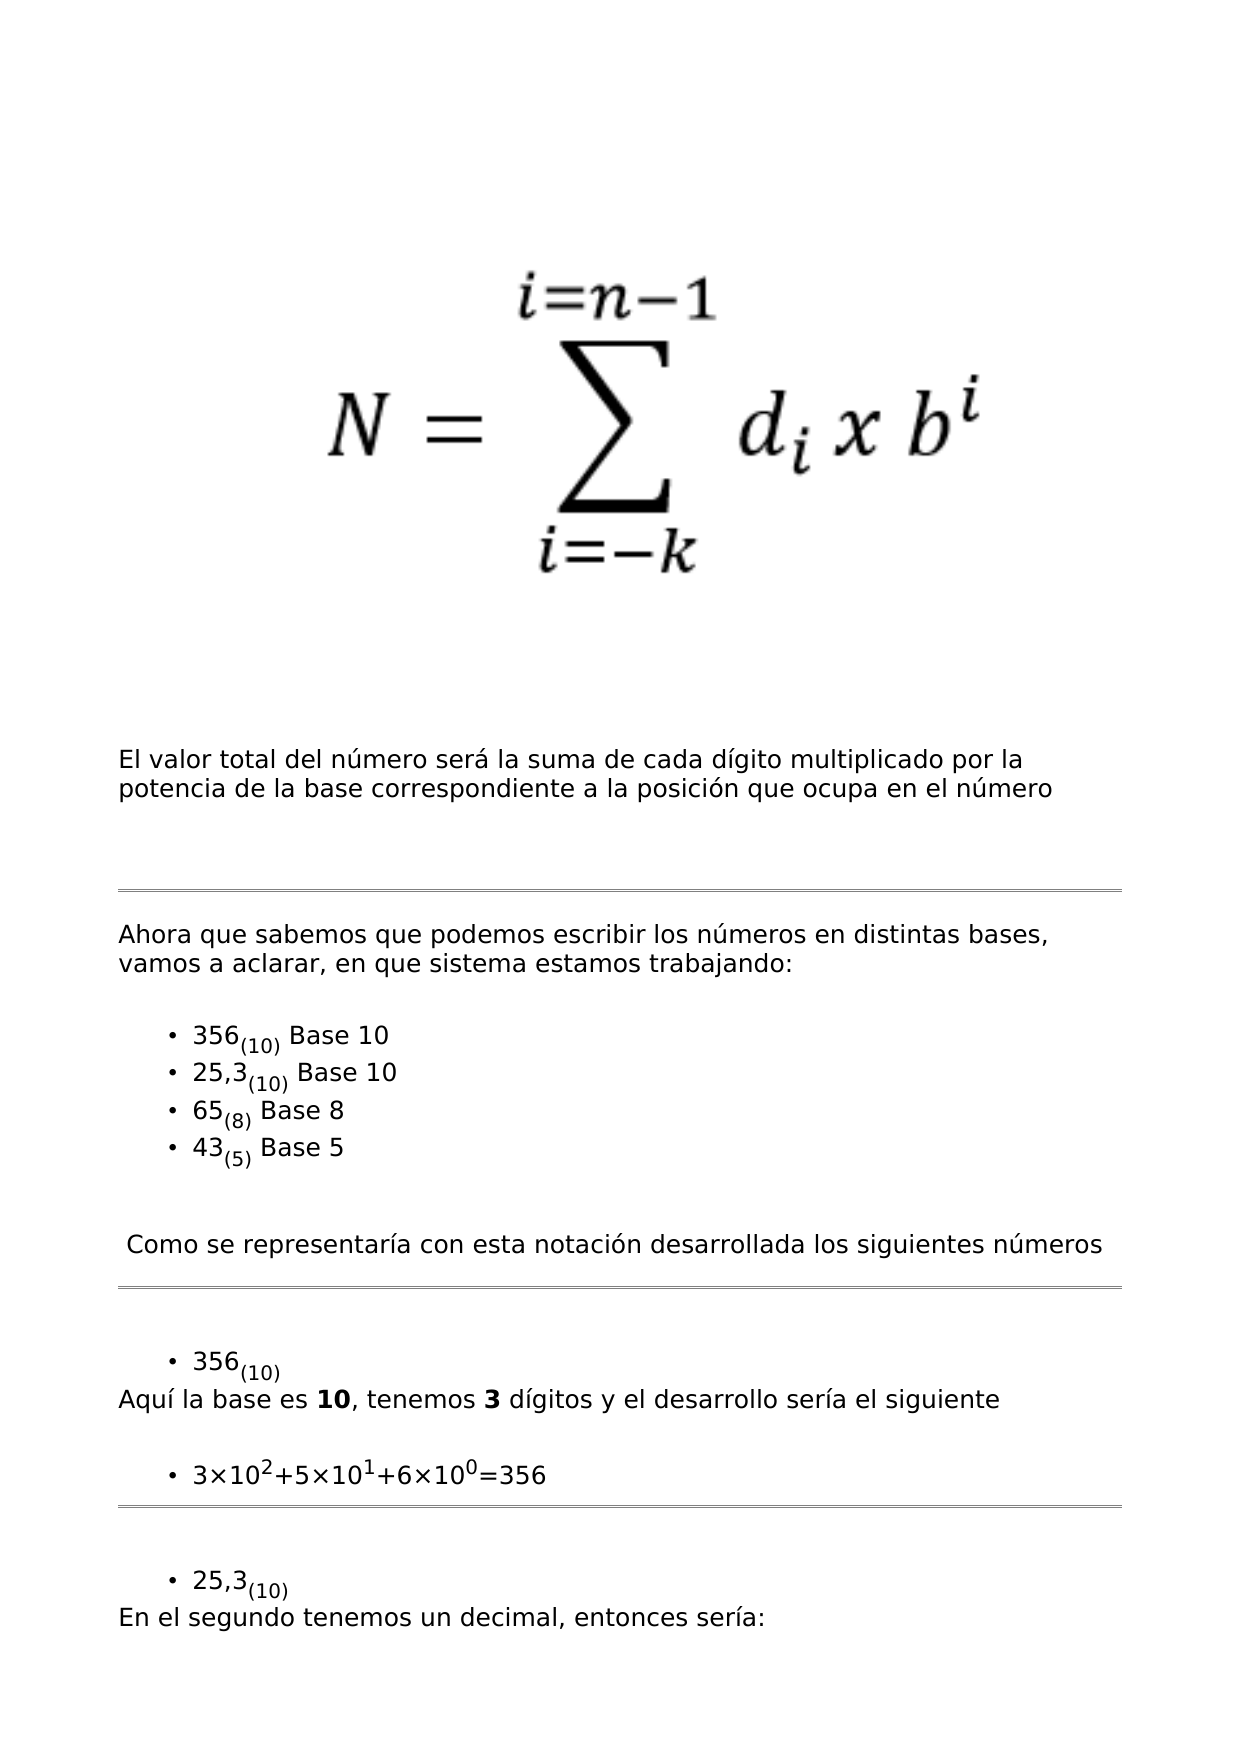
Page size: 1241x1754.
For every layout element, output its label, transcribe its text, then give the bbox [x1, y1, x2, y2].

text Ahora que sabemos que podemos escribir los números en distintas bases, vamos a aclarar, en que sistema estamos trabajando: [118, 921, 1122, 979]
list 43(5) Base 5 [177, 1134, 1122, 1171]
text Aquí la base es 10, tenemos 3 dígitos y el desarrollo sería el siguiente [118, 1385, 1122, 1414]
list 25,3(10) [177, 1566, 1122, 1604]
list 65(8) Base 8 [177, 1096, 1122, 1134]
list 3×102+5×101+6×100=356 [177, 1456, 1122, 1490]
list 356(10) Base 10 [177, 1021, 1122, 1058]
list 25,3(10) Base 10 [177, 1058, 1122, 1096]
picture [118, 118, 1123, 745]
text El valor total del número será la suma de cada dígito multiplicado por la potencia de la base correspondiente a la posición que ocupa en el número [118, 745, 1122, 862]
text En el segundo tenemos un decimal, entonces sería: [118, 1604, 1122, 1633]
text Como se representaría con esta notación desarrollada los siguientes números [118, 1201, 1122, 1259]
list 356(10) [177, 1347, 1122, 1385]
